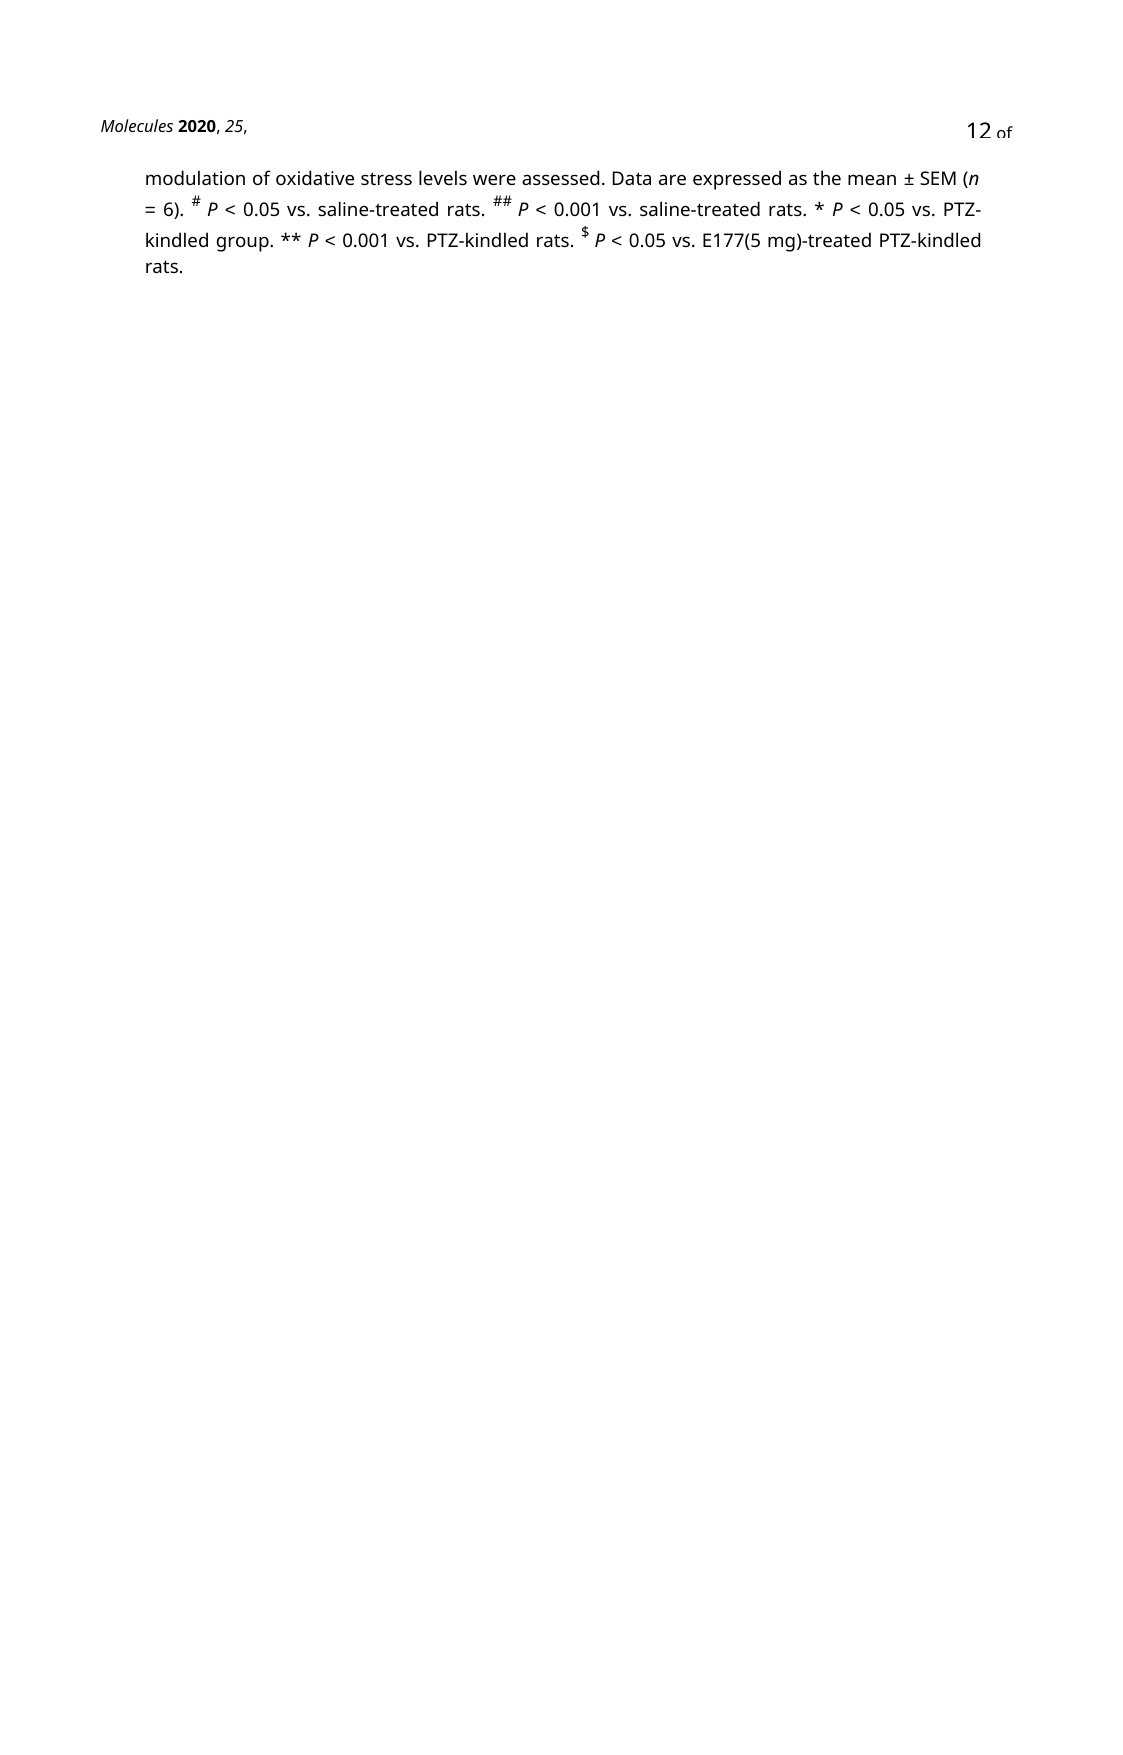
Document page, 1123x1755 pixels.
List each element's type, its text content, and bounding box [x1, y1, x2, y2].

text modulation of oxidative stress levels were assessed. Data are expressed as the mean ± SEM (n = 6). # P < 0.05 vs. saline-treated rats. ## P < 0.001 vs. saline-treated rats. * P < 0.05 vs. PTZ-kindled group. ** P < 0.001 vs. PTZ-kindled rats. $ P < 0.05 vs. E177(5 mg)-treated PTZ-kindled rats. [144, 165, 982, 279]
